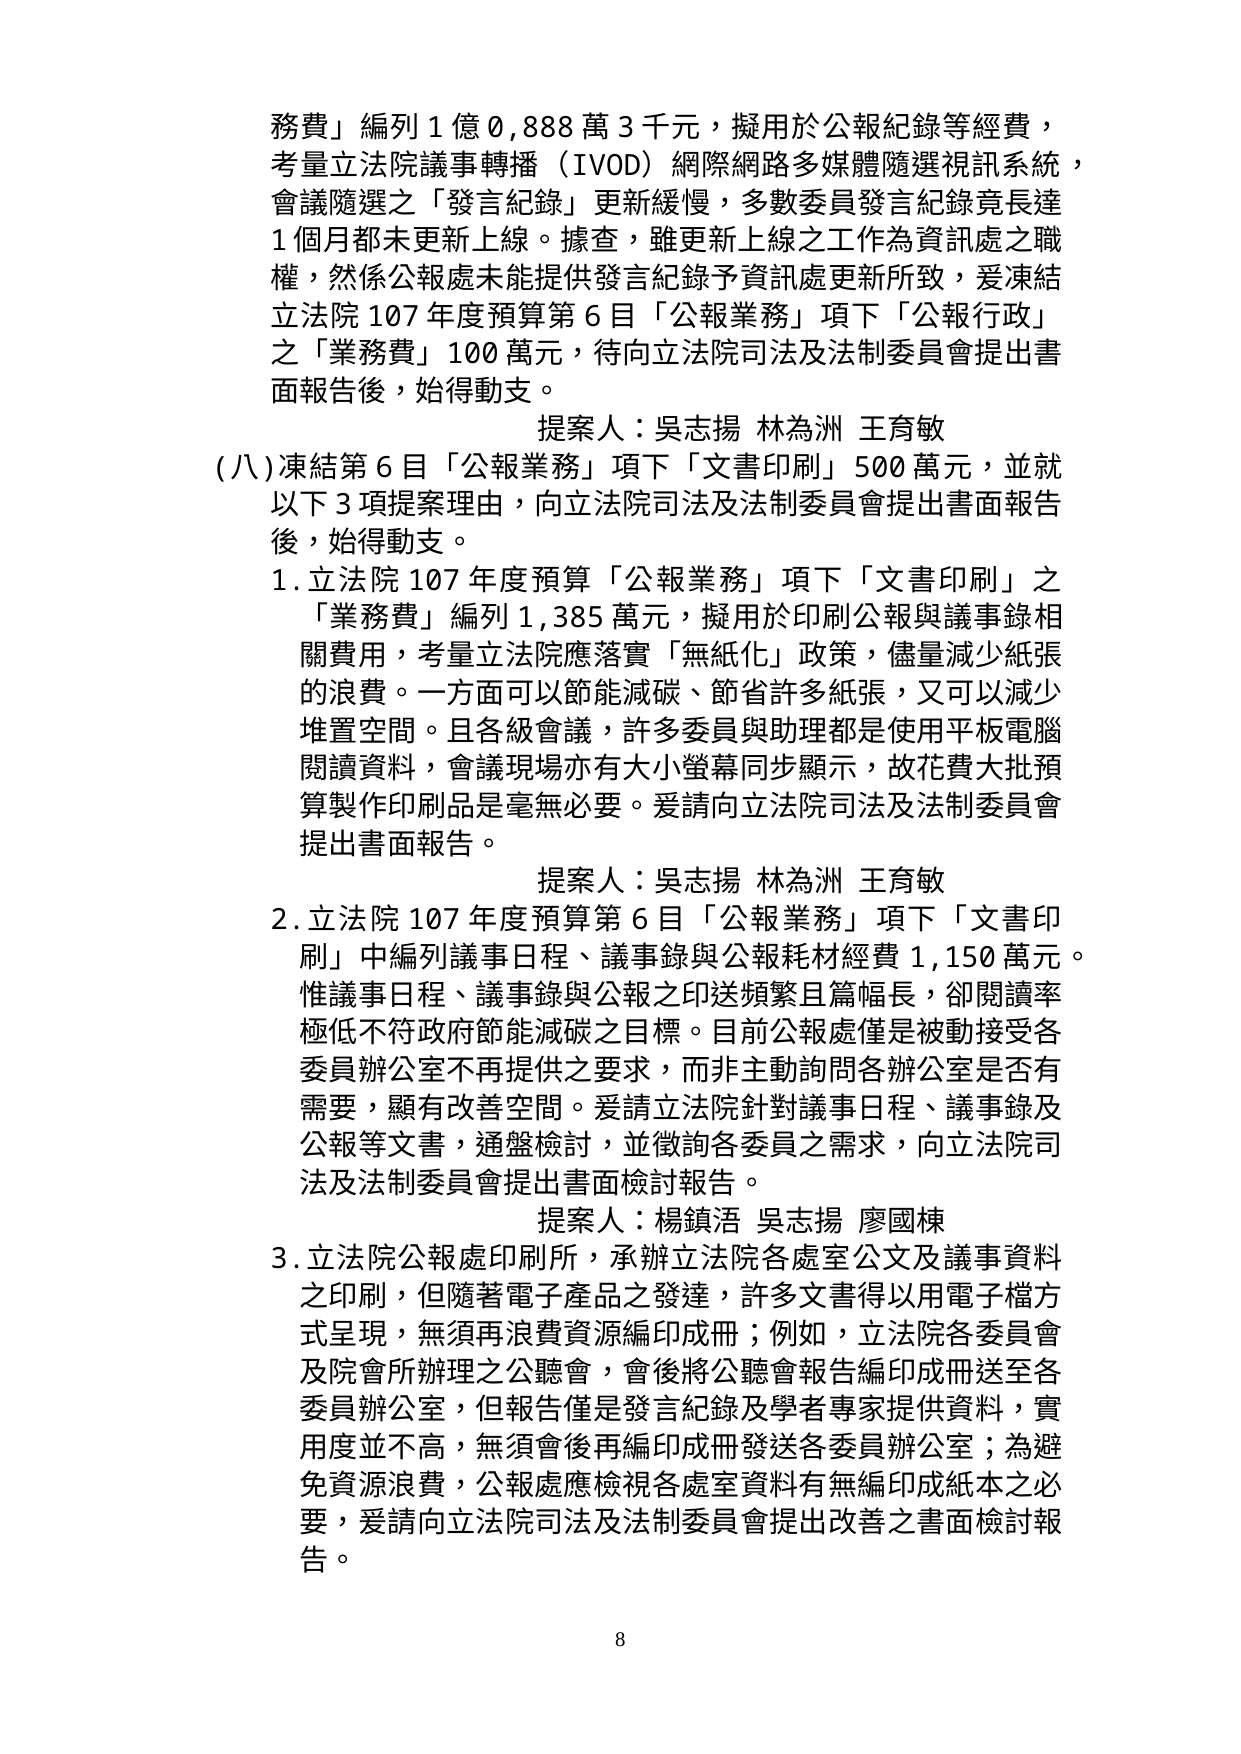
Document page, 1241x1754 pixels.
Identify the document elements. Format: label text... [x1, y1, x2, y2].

text (七)立法院107年度預算「公報業務」項下「公報行政」之「業務費」編列1億0,888萬3千元，擬用於公報紀錄等經費，考量立法院議事轉播（IVOD）網際網路多媒體隨選視訊系統，會議隨選之「發言紀錄」更新緩慢，多數委員發言紀錄竟長達1個月都未更新上線。據查，雖更新上線之工作為資訊處之職權，然係公報處未能提供發言紀錄予資訊處更新所致，爰凍結立法院107年度預算第6目「公報業務」項下「公報行政」之「業務費」100萬元，待向立法院司法及法制委員會提出書面報告後，始得動支。 [211, 108, 1063, 409]
text 提案人：吳志揚 林為洲 王育敏 [537, 862, 1063, 899]
text 1.立法院107年度預算「公報業務」項下「文書印刷」之「業務費」編列1,385萬元，擬用於印刷公報與議事錄相關費用，考量立法院應落實「無紙化」政策，儘量減少紙張的浪費。一方面可以節能減碳、節省許多紙張，又可以減少堆置空間。且各級會議，許多委員與助理都是使用平板電腦閱讀資料，會議現場亦有大小螢幕同步顯示，故花費大批預算製作印刷品是毫無必要。爰請向立法院司法及法制委員會提出書面報告。 [270, 560, 1063, 862]
text 2.立法院107年度預算第6目「公報業務」項下「文書印刷」中編列議事日程、議事錄與公報耗材經費1,150萬元。惟議事日程、議事錄與公報之印送頻繁且篇幅長，卻閱讀率極低不符政府節能減碳之目標。目前公報處僅是被動接受各委員辦公室不再提供之要求，而非主動詢問各辦公室是否有需要，顯有改善空間。爰請立法院針對議事日程、議事錄及公報等文書，通盤檢討，並徵詢各委員之需求，向立法院司法及法制委員會提出書面檢討報告。 [270, 899, 1063, 1201]
text (八)凍結第6目「公報業務」項下「文書印刷」500萬元，並就以下3項提案理由，向立法院司法及法制委員會提出書面報告後，始得動支。 [211, 447, 1063, 560]
text 提案人：吳志揚 林為洲 王育敏 [537, 409, 1063, 447]
text 3.立法院公報處印刷所，承辦立法院各處室公文及議事資料之印刷，但隨著電子產品之發達，許多文書得以用電子檔方式呈現，無須再浪費資源編印成冊；例如，立法院各委員會及院會所辦理之公聽會，會後將公聽會報告編印成冊送至各委員辦公室，但報告僅是發言紀錄及學者專家提供資料，實用度並不高，無須會後再編印成冊發送各委員辦公室；為避免資源浪費，公報處應檢視各處室資料有無編印成紙本之必要，爰請向立法院司法及法制委員會提出改善之書面檢討報告。 [270, 1239, 1063, 1578]
text 提案人：楊鎮浯 吳志揚 廖國棟 [537, 1201, 1063, 1239]
